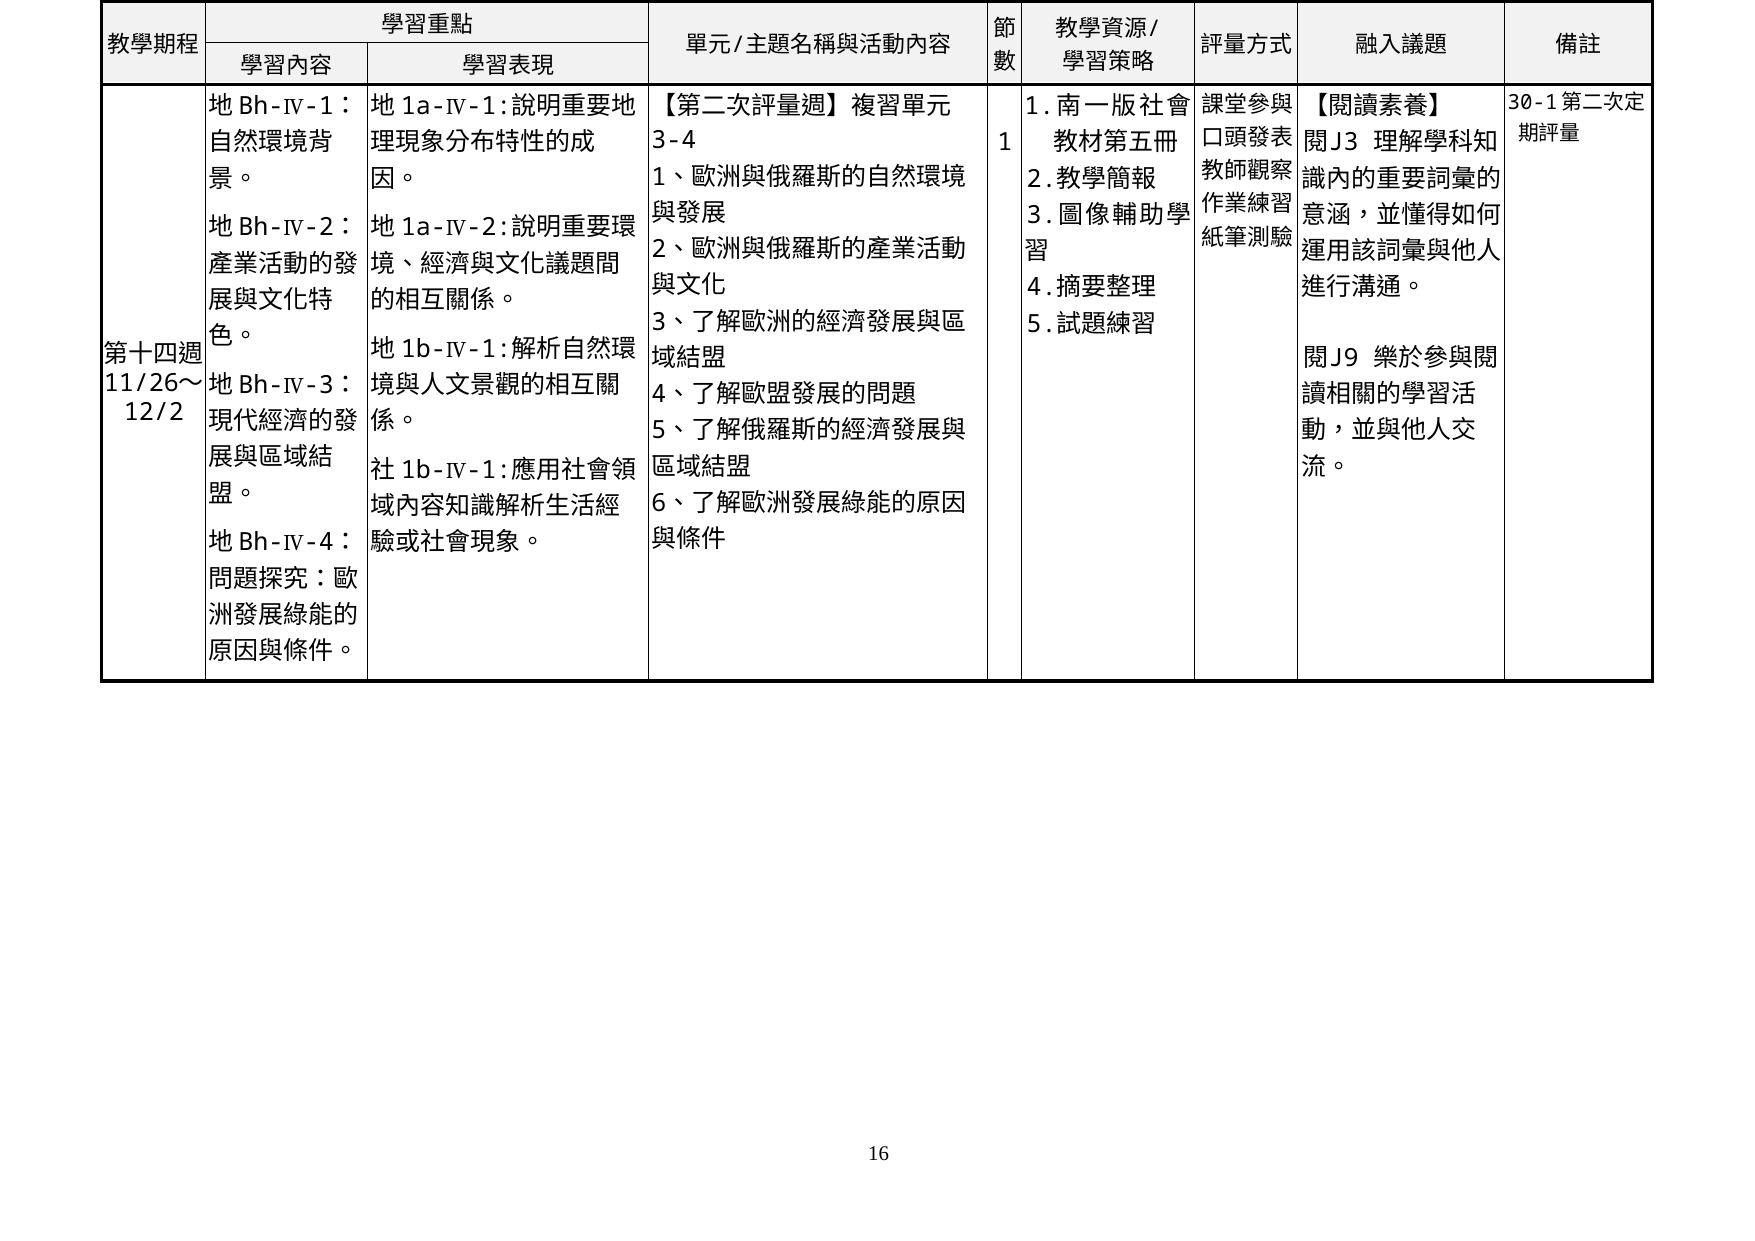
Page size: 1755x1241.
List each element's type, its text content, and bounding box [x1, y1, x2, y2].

table_cell 學習表現 [368, 43, 648, 82]
table_cell 1.南一版社會教材第五冊 2.教學簡報 3.圖像輔助學習 4.摘要整理 5.試題練習 [1022, 86, 1194, 679]
table_cell 地1a-Ⅳ-1:說明重要地理現象分布特性的成因。 地1a-Ⅳ-2:說明重要環境、經濟與文化議題間的相互關係。 地1b-Ⅳ-1:解析自然環境與人文景觀的相互關係。 社1b-Ⅳ-1:應用社會領域內容知識解析生活經驗或社會現象。 [368, 86, 648, 679]
table_header 備註 [1505, 3, 1651, 82]
table_header 學習重點 [206, 3, 648, 42]
table_header 單元/主題名稱與活動內容 [649, 3, 987, 82]
table_cell 學習內容 [206, 43, 367, 82]
table_cell 1 [988, 86, 1021, 679]
table_header 教學期程 [103, 3, 205, 82]
table_header 融入議題 [1298, 3, 1504, 82]
table_cell 地Bh-Ⅳ-1：自然環境背景。 地Bh-Ⅳ-2：產業活動的發展與文化特色。 地Bh-Ⅳ-3：現代經濟的發展與區域結盟。 地Bh-Ⅳ-4：問題探究：歐洲發展綠能的原因與條件。 [206, 86, 367, 679]
table_cell 課堂參與 口頭發表 教師觀察 作業練習 紙筆測驗 [1195, 86, 1297, 679]
table_cell 【第二次評量週】複習單元3-4 1、歐洲與俄羅斯的自然環境與發展 2、歐洲與俄羅斯的產業活動與文化 3、了解歐洲的經濟發展與區域結盟 4、了解歐盟發展的問題 5、了解俄羅斯的經濟發展與區域結盟 6、了解歐洲發展綠能的原因與條件 [649, 86, 987, 679]
table_header 評量方式 [1195, 3, 1297, 82]
table_header 節 數 [988, 3, 1021, 82]
table_cell 第十四週 11/26～ 12/2 [103, 86, 205, 679]
table_header 教學資源/ 學習策略 [1022, 3, 1194, 82]
table_cell 【閱讀素養】 閱J3 理解學科知識內的重要詞彙的意涵，並懂得如何運用該詞彙與他人進行溝通。 閱J9 樂於參與閱讀相關的學習活動，並與他人交流。 [1298, 86, 1504, 679]
table_cell 30-1第二次定期評量 [1505, 86, 1651, 679]
